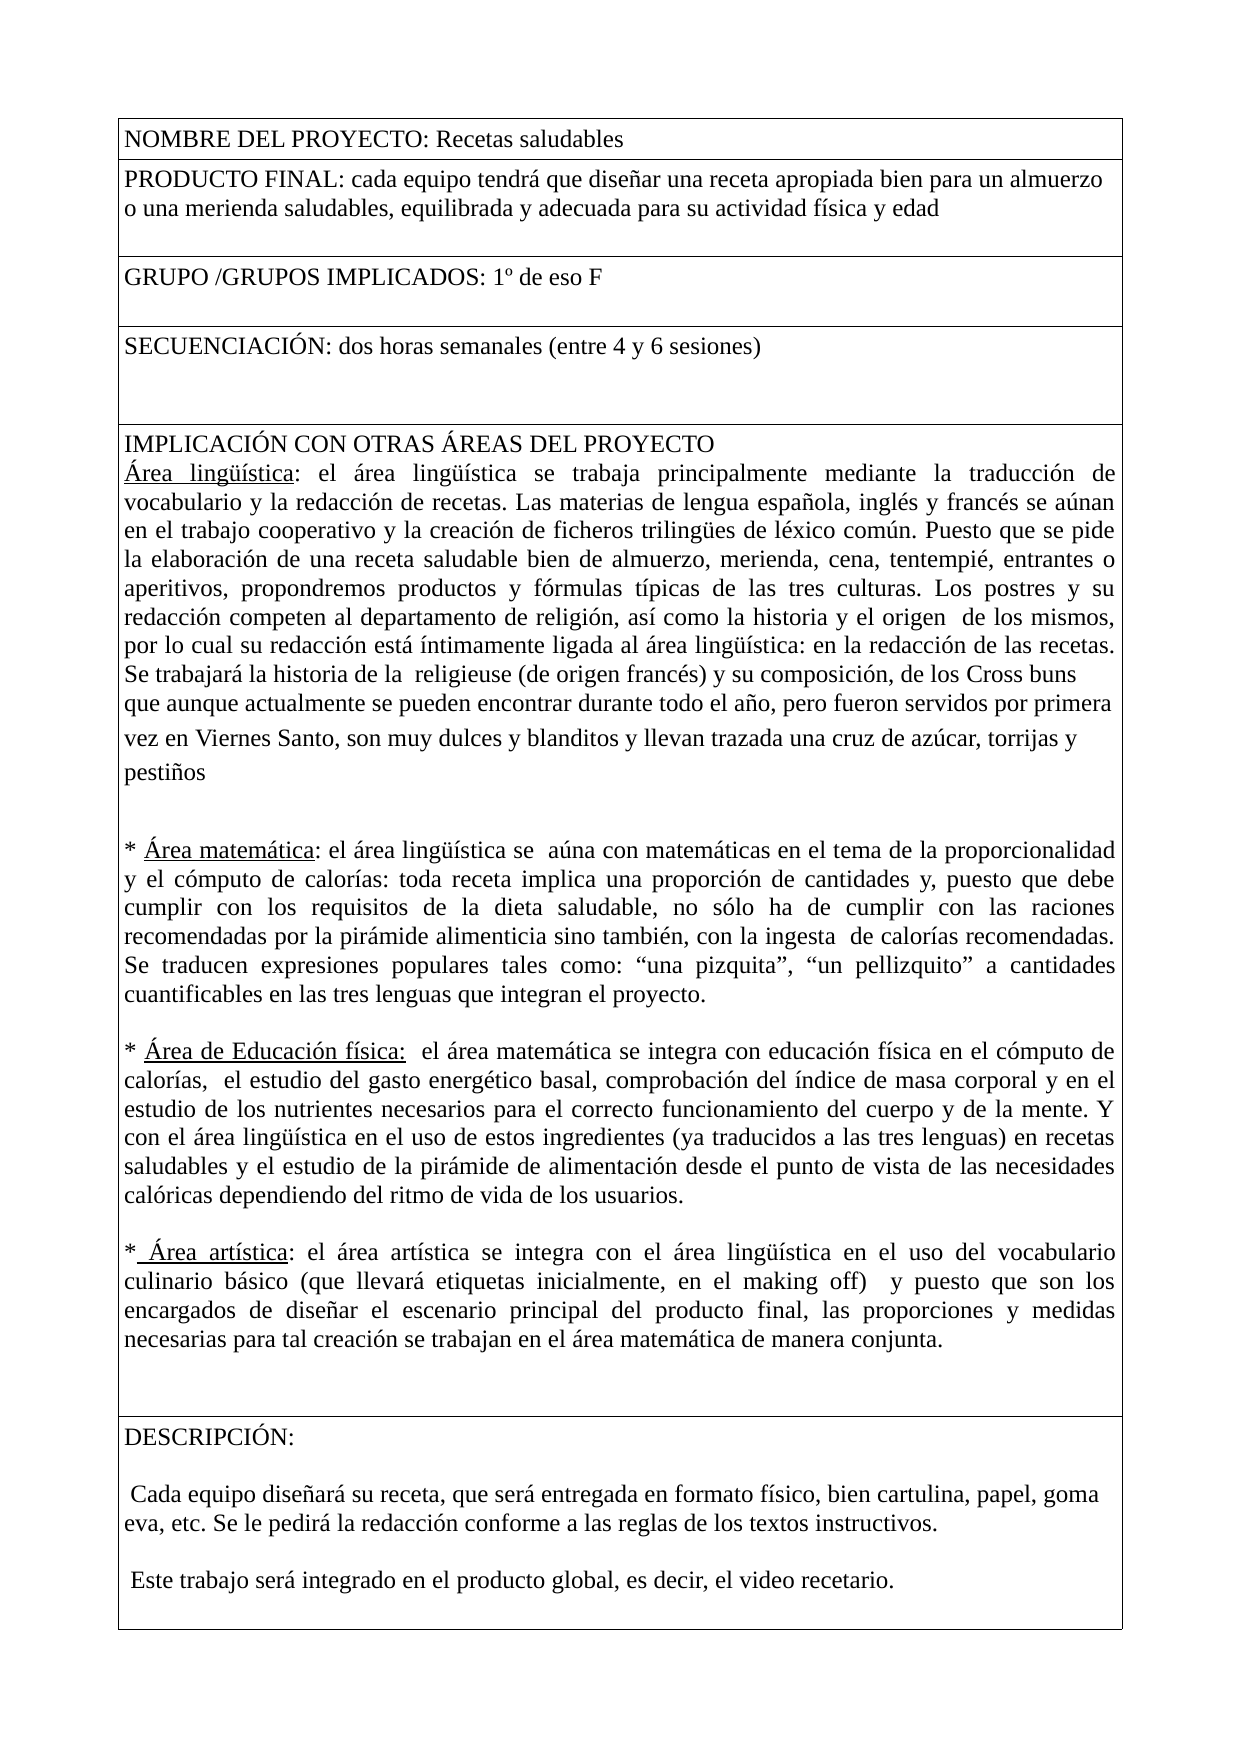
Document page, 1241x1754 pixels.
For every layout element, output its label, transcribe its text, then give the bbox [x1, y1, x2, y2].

table_header DESCRIPCIÓN: Cada equipo diseñará su receta, que será entregada en formato físico, bien cartulina, papel, goma eva, etc. Se le pedirá la redacción conforme a las reglas de los textos instructivos. Este trabajo será integrado en el producto global, es decir, el video recetario. [119, 1417, 1122, 1628]
table_header SECUENCIACIÓN: dos horas semanales (entre 4 y 6 sesiones) [119, 327, 1122, 423]
table_header PRODUCTO FINAL: cada equipo tendrá que diseñar una receta apropiada bien para un almuerzo o una merienda saludables, equilibrada y adecuada para su actividad física y edad [119, 160, 1122, 256]
table_header GRUPO /GRUPOS IMPLICADOS: 1º de eso F [119, 257, 1122, 326]
table_header IMPLICACIÓN CON OTRAS ÁREAS DEL PROYECTO Área lingüística: el área lingüística se trabaja principalmente mediante la traducción de vocabulario y la redacción de recetas. Las materias de lengua española, inglés y francés se aúnan en el trabajo cooperativo y la creación de ficheros trilingües de léxico común. Puesto que se pide la elaboración de una receta saludable bien de almuerzo, merienda, cena, tentempié, entrantes o aperitivos, propondremos productos y fórmulas típicas de las tres culturas. Los postres y su redacción competen al departamento de religión, así como la historia y el origen de los mismos, por lo cual su redacción está íntimamente ligada al área lingüística: en la redacción de las recetas. Se trabajará la historia de la religieuse (de origen francés) y su composición, de los Cross buns que aunque actualmente se pueden encontrar durante todo el año, pero fueron servidos por primera vez en Viernes Santo, son muy dulces y blanditos y llevan trazada una cruz de azúcar, torrijas y pestiños * Área matemática: el área lingüística se aúna con matemáticas en el tema de la proporcionalidad y el cómputo de calorías: toda receta implica una proporción de cantidades y, puesto que debe cumplir con los requisitos de la dieta saludable, no sólo ha de cumplir con las raciones recomendadas por la pirámide alimenticia sino también, con la ingesta de calorías recomendadas. Se traducen expresiones populares tales como: “una pizquita”, “un pellizquito” a cantidades cuantificables en las tres lenguas que integran el proyecto. * Área de Educación física: el área matemática se integra con educación física en el cómputo de calorías, el estudio del gasto energético basal, comprobación del índice de masa corporal y en el estudio de los nutrientes necesarios para el correcto funcionamiento del cuerpo y de la mente. Y con el área lingüística en el uso de estos ingredientes (ya traducidos a las tres lenguas) en recetas saludables y el estudio de la pirámide de alimentación desde el punto de vista de las necesidades calóricas dependiendo del ritmo de vida de los usuarios. * Área artística: el área artística se integra con el área lingüística en el uso del vocabulario culinario básico (que llevará etiquetas inicialmente, en el making off) y puesto que son los encargados de diseñar el escenario principal del producto final, las proporciones y medidas necesarias para tal creación se trabajan en el área matemática de manera conjunta. [119, 425, 1122, 1416]
table_header NOMBRE DEL PROYECTO: Recetas saludables [119, 119, 1122, 158]
